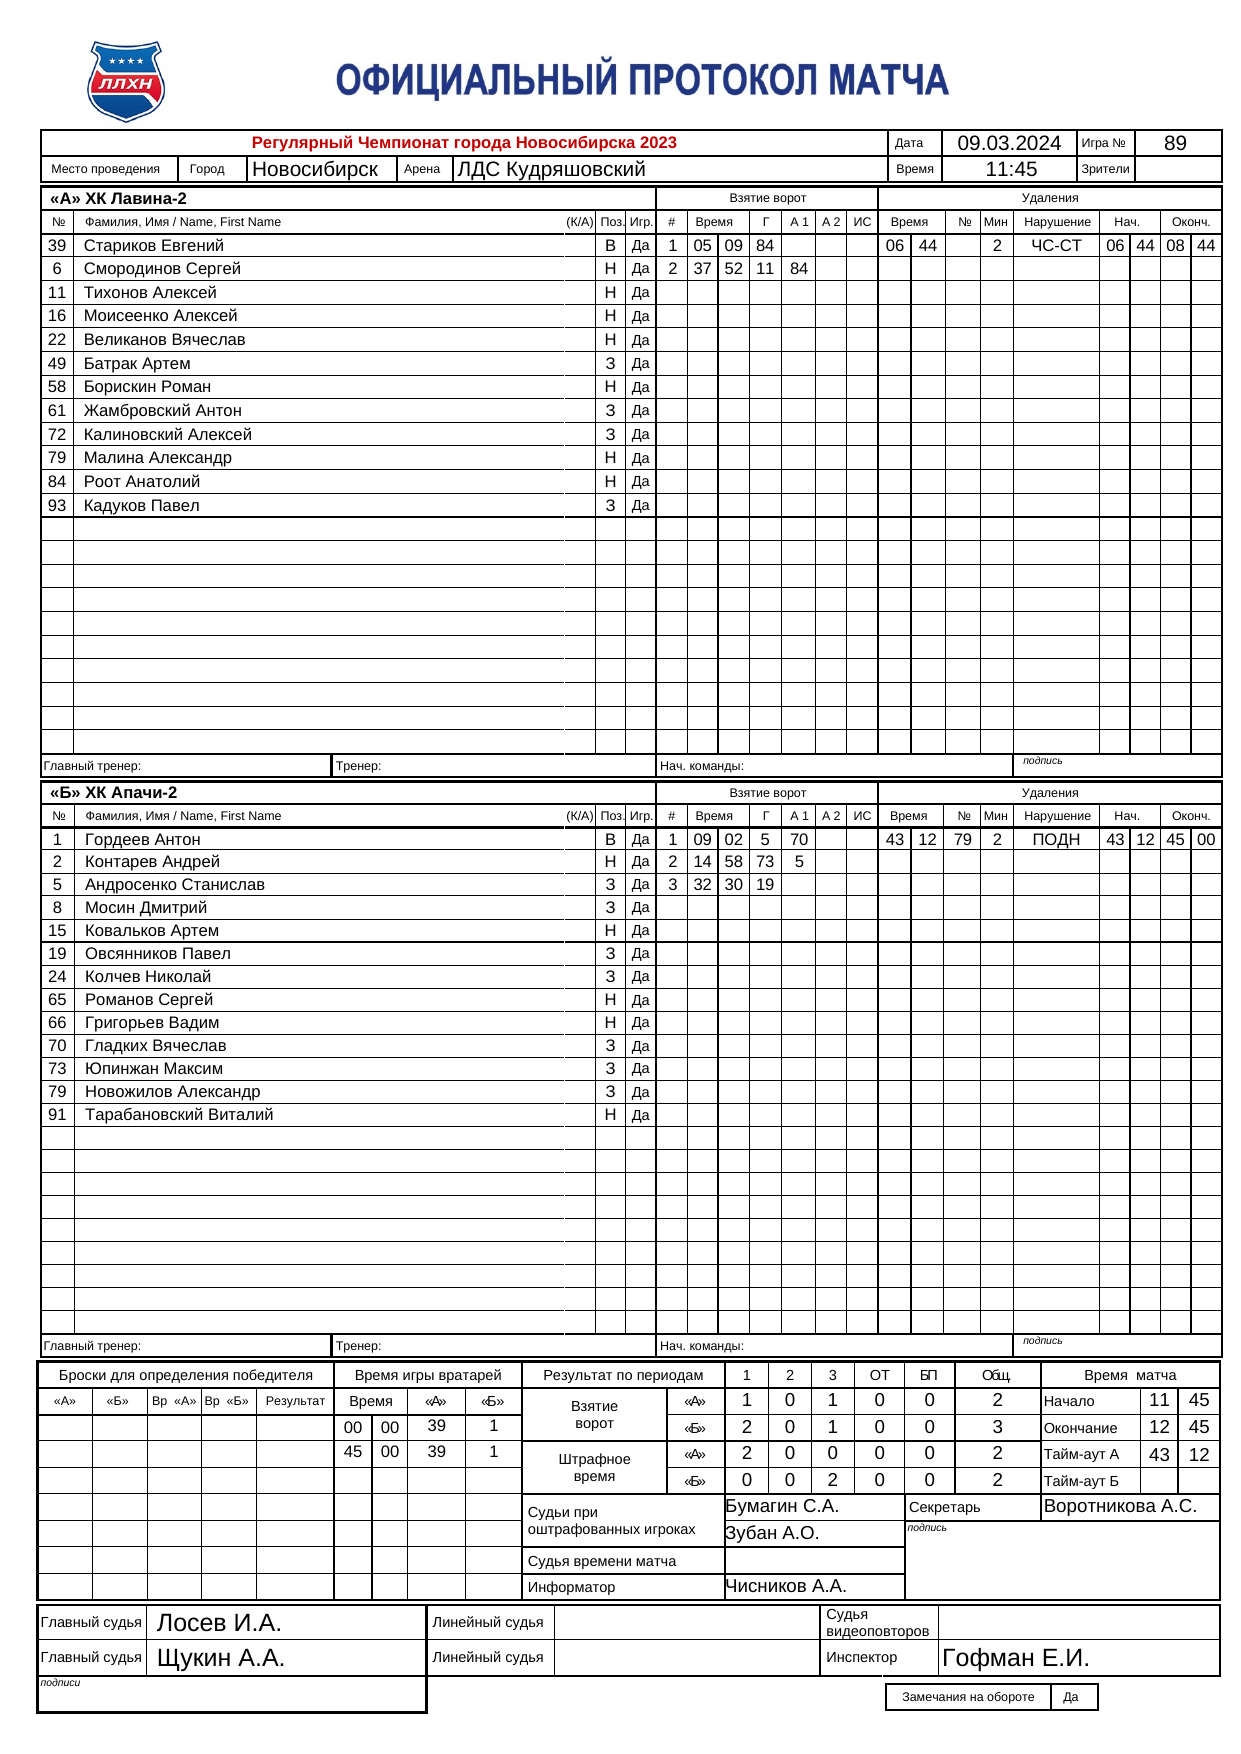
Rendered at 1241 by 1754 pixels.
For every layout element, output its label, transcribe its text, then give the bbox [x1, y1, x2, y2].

table_cell [944, 1058, 980, 1079]
table_cell [39, 1547, 92, 1573]
table_cell [879, 1035, 910, 1057]
table_cell Время [879, 805, 943, 826]
table_cell «Б» [668, 1415, 724, 1440]
table_cell [335, 1521, 371, 1546]
table_cell [688, 541, 717, 564]
table_cell [782, 730, 815, 753]
table_cell [946, 518, 980, 540]
table_cell «А» [668, 1442, 724, 1467]
table_header «А» ХК Лавина-2 [42, 188, 655, 209]
table_cell [750, 541, 781, 564]
table_cell [1161, 399, 1190, 422]
table_cell [847, 518, 877, 540]
table_cell [750, 1242, 781, 1264]
table_cell Штрафное время [523, 1442, 666, 1493]
table_cell З [596, 1058, 625, 1079]
table_cell «А» [39, 1389, 92, 1413]
table_cell [782, 588, 815, 611]
table_cell Н [596, 470, 625, 493]
table_cell [847, 659, 877, 682]
table_cell [750, 1058, 781, 1079]
table_cell [912, 966, 943, 987]
table_cell [1100, 257, 1129, 280]
table_cell [719, 1288, 749, 1310]
table_header Игра № [1078, 131, 1134, 155]
table_cell [719, 470, 749, 493]
table_cell Время [335, 1389, 407, 1413]
table_cell [565, 1311, 595, 1333]
table_cell [750, 588, 781, 611]
table_cell 0 [855, 1468, 904, 1493]
table_cell [1192, 281, 1221, 303]
table_cell [816, 494, 846, 516]
table_cell [981, 989, 1013, 1011]
table_cell [1161, 1104, 1190, 1126]
table_cell [847, 612, 877, 634]
table_cell [657, 1265, 687, 1287]
table_cell [981, 518, 1013, 540]
table_cell 1 [42, 829, 74, 849]
table_cell [912, 1104, 943, 1126]
table_cell [750, 1035, 781, 1057]
table_cell [1014, 446, 1099, 469]
table_cell 45 [1179, 1415, 1219, 1440]
table_cell [816, 352, 846, 374]
table_cell Стариков Евгений [74, 235, 564, 256]
table_cell [1192, 1173, 1221, 1195]
table_cell [1161, 683, 1190, 706]
table_cell [912, 874, 943, 895]
table_cell 12 [1131, 829, 1160, 849]
table_cell [1131, 1104, 1160, 1126]
table_cell [847, 257, 877, 280]
table_cell Мин [981, 805, 1013, 826]
table_cell [879, 874, 910, 895]
table_cell [782, 235, 815, 256]
table_cell 32 [688, 874, 717, 895]
table_cell [1100, 305, 1129, 327]
table_cell 09 [688, 829, 717, 849]
table_cell ЛДС Кудряшовский [454, 157, 887, 181]
table_cell 8 [42, 896, 74, 918]
table_cell [1131, 588, 1160, 611]
table_header Броски для определения победителя [39, 1363, 333, 1387]
table_cell [1100, 850, 1129, 872]
table_cell [75, 1288, 564, 1310]
table_cell ИС [847, 805, 877, 826]
table_cell [847, 1081, 877, 1103]
table_cell 2 [956, 1389, 1040, 1413]
table_cell 0 [905, 1442, 954, 1467]
table_cell [981, 659, 1013, 682]
table_cell [879, 541, 910, 564]
table_header Результат по периодам [523, 1363, 724, 1387]
table_cell [879, 1150, 910, 1172]
table_cell [1161, 376, 1190, 398]
table_cell [565, 659, 595, 682]
table_cell [257, 1494, 333, 1520]
table_cell [42, 1288, 74, 1310]
table_cell [981, 943, 1013, 964]
table_cell З [596, 1081, 625, 1103]
table_cell [148, 1521, 201, 1546]
table_cell [1161, 943, 1190, 964]
table_cell [1161, 612, 1190, 634]
table_cell [42, 1219, 74, 1241]
table_cell [1192, 1104, 1221, 1126]
table_cell [981, 612, 1013, 634]
table_cell 5 [750, 829, 781, 849]
table_cell [1131, 730, 1160, 753]
table_cell [1014, 518, 1099, 540]
table_cell [1161, 920, 1190, 941]
table_cell [257, 1468, 333, 1493]
table_cell [1014, 305, 1099, 327]
table_cell Тарабановский Виталий [75, 1104, 564, 1126]
table_cell [555, 1640, 819, 1675]
table_cell Да [626, 989, 655, 1011]
table_cell 0 [905, 1468, 954, 1493]
table_cell [1131, 1173, 1160, 1195]
table_cell [912, 659, 945, 682]
table_cell [782, 446, 815, 469]
table_cell [428, 1677, 882, 1711]
table_cell 1 [726, 1389, 768, 1413]
table_cell [750, 943, 781, 964]
table_cell [1100, 1035, 1129, 1057]
table_cell Н [596, 446, 625, 469]
table_cell «А» [408, 1389, 465, 1413]
table_cell [1131, 1127, 1160, 1149]
table_cell [202, 1416, 256, 1440]
table_cell [981, 1035, 1013, 1057]
table_cell [879, 1127, 910, 1149]
table_cell 1 [657, 829, 687, 849]
table_cell [1014, 707, 1099, 729]
table_cell [750, 518, 781, 540]
table_cell [1100, 1311, 1129, 1333]
table_cell [202, 1547, 256, 1573]
table_cell [565, 612, 595, 634]
table_cell [688, 1173, 717, 1195]
table_cell [1192, 1081, 1221, 1103]
table_cell [1192, 328, 1221, 351]
table_cell [42, 1127, 74, 1149]
table_cell [1161, 966, 1190, 987]
table_cell [847, 235, 877, 256]
table_cell [148, 1468, 201, 1493]
table_cell [719, 423, 749, 445]
table_cell А 1 [782, 211, 815, 233]
table_cell [847, 446, 877, 469]
table_cell [74, 518, 564, 540]
table_cell Да [626, 470, 655, 493]
table_cell [879, 518, 910, 540]
table_cell [719, 636, 749, 658]
table_cell [1161, 352, 1190, 374]
table_cell [657, 683, 687, 706]
table_cell [596, 707, 625, 729]
table_cell [782, 612, 815, 634]
table_cell [688, 1035, 717, 1057]
table_cell [1161, 874, 1190, 895]
table_cell [1014, 989, 1099, 1011]
table_cell [626, 730, 655, 753]
table_cell [879, 470, 910, 493]
table_cell [912, 257, 945, 280]
table_cell [750, 1173, 781, 1195]
table_cell [74, 707, 564, 729]
table_cell [944, 1173, 980, 1195]
table_cell [565, 565, 595, 587]
table_cell [750, 1012, 781, 1033]
table_cell 79 [42, 446, 73, 469]
table_cell 1 [657, 235, 687, 256]
table_cell [1014, 328, 1099, 351]
table_cell [626, 612, 655, 634]
table_cell 2 [956, 1442, 1040, 1467]
table_cell [688, 1012, 717, 1033]
table_cell «А» [668, 1389, 724, 1413]
table_cell [1161, 707, 1190, 729]
table_cell [688, 328, 717, 351]
table_cell [565, 829, 595, 849]
table_cell [912, 1219, 943, 1241]
table_cell Чисников А.А. [726, 1575, 904, 1599]
table_cell [944, 1104, 980, 1126]
table_cell [1161, 423, 1190, 445]
table_cell [626, 707, 655, 729]
table_cell [981, 896, 1013, 918]
table_cell 00 [373, 1441, 407, 1467]
table_cell [719, 1150, 749, 1172]
table_cell [816, 829, 846, 849]
table_cell [912, 281, 945, 303]
table_cell [1014, 1081, 1099, 1103]
table_cell [879, 1173, 910, 1195]
table_cell 72 [42, 423, 73, 445]
table_cell Да [626, 1104, 655, 1126]
table_cell Город [179, 157, 246, 181]
table_cell [1014, 612, 1099, 634]
table_cell [750, 1196, 781, 1218]
table_header 2 [769, 1363, 811, 1387]
table_cell [75, 1127, 564, 1149]
table_cell [1131, 636, 1160, 658]
table_cell [373, 1547, 407, 1573]
table_cell [1192, 896, 1221, 918]
table_cell [688, 943, 717, 964]
table_cell [879, 1196, 910, 1218]
table_cell [750, 920, 781, 941]
table_cell [912, 707, 945, 729]
table_cell [750, 1150, 781, 1172]
table_cell [657, 1196, 687, 1218]
table_cell [688, 612, 717, 634]
table_cell [565, 541, 595, 564]
table_cell [596, 1196, 625, 1218]
table_cell [719, 1242, 749, 1264]
table_cell [257, 1521, 333, 1546]
table_cell Нарушение [1014, 211, 1099, 233]
table_cell [596, 518, 625, 540]
table_cell [944, 920, 980, 941]
table_cell [1131, 423, 1160, 445]
table_cell [750, 1081, 781, 1103]
table_cell Вр «Б» [202, 1389, 256, 1413]
table_cell 30 [719, 874, 749, 895]
table_header 3 [812, 1363, 854, 1387]
table_cell [946, 352, 980, 374]
table_cell [1161, 1196, 1190, 1218]
table_cell [750, 305, 781, 327]
table_cell Г [750, 211, 781, 233]
table_cell [1014, 281, 1099, 303]
table_cell Андросенко Станислав [75, 874, 564, 895]
table_cell [719, 730, 749, 753]
table_cell [148, 1494, 201, 1520]
table_cell [946, 707, 980, 729]
table_cell [981, 1288, 1013, 1310]
table_cell [879, 281, 910, 303]
table_cell подпись [1014, 755, 1221, 776]
table_cell [1014, 966, 1099, 987]
table_cell [1161, 1127, 1190, 1149]
table_cell [93, 1574, 147, 1599]
table_cell Н [596, 305, 625, 327]
table_cell [596, 1311, 625, 1333]
table_cell [1100, 1173, 1129, 1195]
table_cell Да [626, 423, 655, 445]
table_cell [565, 1104, 595, 1126]
table_cell Да [626, 1035, 655, 1057]
table_cell [1100, 423, 1129, 445]
table_cell [847, 470, 877, 493]
table_cell А 2 [816, 805, 846, 826]
table_cell [657, 446, 687, 469]
table_cell [565, 1196, 595, 1218]
table_cell [408, 1521, 465, 1546]
table_cell [1192, 850, 1221, 872]
table_cell [879, 683, 910, 706]
table_cell [879, 1242, 910, 1264]
table_cell [719, 376, 749, 398]
table_cell Мин [981, 211, 1013, 233]
table_cell Тихонов Алексей [74, 281, 564, 303]
table_cell [782, 1311, 815, 1333]
table_cell [1192, 588, 1221, 611]
table_cell [688, 281, 717, 303]
table_cell [42, 612, 73, 634]
table_cell [981, 1219, 1013, 1241]
table_cell «Б» [93, 1389, 147, 1413]
table_cell [657, 1104, 687, 1126]
table_cell 73 [42, 1058, 74, 1079]
table_cell [750, 1265, 781, 1287]
table_cell [847, 829, 877, 849]
table_cell [816, 1081, 846, 1103]
table_cell Ковальков Артем [75, 920, 564, 941]
table_cell [1131, 1081, 1160, 1103]
table_cell [1136, 157, 1221, 181]
table_cell [1131, 612, 1160, 634]
table_cell [565, 235, 595, 256]
table_cell [657, 328, 687, 351]
table_cell Судья времени матча [523, 1548, 724, 1573]
table_cell 0 [905, 1415, 954, 1440]
table_cell [1014, 1288, 1099, 1310]
table_cell [688, 896, 717, 918]
table_cell [1161, 636, 1190, 658]
table_cell [816, 235, 846, 256]
table_cell [39, 1494, 92, 1520]
table_cell [750, 328, 781, 351]
table_cell [1100, 1012, 1129, 1033]
table_cell [1131, 352, 1160, 374]
table_cell Да [626, 1058, 655, 1079]
table_cell Да [626, 376, 655, 398]
table_cell [847, 1288, 877, 1310]
table_cell [657, 588, 687, 611]
table_cell [816, 1288, 846, 1310]
table_cell [981, 1311, 1013, 1333]
table_cell 93 [42, 494, 73, 516]
table_cell 12 [1179, 1441, 1219, 1467]
table_cell 11 [750, 257, 781, 280]
table_cell № [42, 211, 73, 233]
table_cell [816, 565, 846, 587]
table_cell [1100, 1127, 1129, 1149]
table_cell [1192, 1311, 1221, 1333]
table_cell Роот Анатолий [74, 470, 564, 493]
table_cell [688, 399, 717, 422]
table_cell В [596, 829, 625, 849]
table_cell [782, 541, 815, 564]
table_cell [912, 305, 945, 327]
table_cell [816, 1035, 846, 1057]
table_cell [847, 1311, 877, 1333]
table_cell [782, 707, 815, 729]
table_cell [688, 1311, 717, 1333]
table_cell [782, 920, 815, 941]
table_cell [847, 305, 877, 327]
table_cell [42, 1150, 74, 1172]
table_cell [1014, 1265, 1099, 1287]
table_cell [816, 399, 846, 422]
table_cell Судьи при оштрафованных игроках [523, 1495, 724, 1546]
table_cell [816, 874, 846, 895]
table_cell [626, 1219, 655, 1241]
table_cell Воротникова А.С. [1042, 1495, 1219, 1520]
table_cell [879, 1058, 910, 1079]
table_cell [657, 423, 687, 445]
table_cell [782, 1196, 815, 1218]
table_cell [565, 1035, 595, 1057]
table_cell [816, 850, 846, 872]
table_cell [74, 730, 564, 753]
table_cell [565, 896, 595, 918]
table_cell [565, 707, 595, 729]
table_cell Борискин Роман [74, 376, 564, 398]
table_header ОТ [855, 1363, 904, 1387]
table_cell [847, 399, 877, 422]
table_cell [1014, 1104, 1099, 1126]
table_cell 14 [688, 850, 717, 872]
table_cell [75, 1311, 564, 1333]
table_cell [750, 989, 781, 1011]
table_cell 3 [956, 1415, 1040, 1440]
table_cell Фамилия, Имя / Name, First Name [74, 211, 565, 233]
table_cell 49 [42, 352, 73, 374]
table_cell Да [626, 874, 655, 895]
table_cell [782, 1081, 815, 1103]
table_cell [912, 989, 943, 1011]
table_cell [1161, 1035, 1190, 1057]
table_cell [1131, 399, 1160, 422]
table_cell [1131, 446, 1160, 469]
table_cell [879, 730, 910, 753]
table_cell [981, 281, 1013, 303]
table_header Дата [889, 131, 941, 155]
table_cell [74, 683, 564, 706]
table_cell [1161, 1265, 1190, 1287]
table_cell [1192, 565, 1221, 587]
table_cell [1014, 896, 1099, 918]
table_cell [782, 1058, 815, 1079]
table_cell [879, 943, 910, 964]
table_cell [626, 1311, 655, 1333]
table_cell [944, 1081, 980, 1103]
table_cell [1100, 376, 1129, 398]
table_cell 70 [782, 829, 815, 849]
table_cell [408, 1468, 465, 1493]
table_cell [42, 659, 73, 682]
table_cell [39, 1574, 92, 1599]
table_cell [879, 1219, 910, 1241]
table_cell [912, 1242, 943, 1264]
table_cell Зрители [1078, 157, 1134, 181]
table_cell [1131, 989, 1160, 1011]
table_cell [1100, 328, 1129, 351]
table_cell [847, 636, 877, 658]
table_cell подписи [39, 1677, 425, 1711]
table_cell 84 [782, 257, 815, 280]
table_cell 1 [812, 1389, 854, 1413]
table_cell [148, 1441, 201, 1467]
table_cell Нач. команды: [657, 755, 1012, 776]
table_cell 11 [42, 281, 73, 303]
table_cell [565, 588, 595, 611]
table_cell [816, 1242, 846, 1264]
table_cell Гофман Е.И. [939, 1640, 1219, 1675]
table_cell [981, 683, 1013, 706]
table_cell [1161, 1311, 1190, 1333]
table_cell [782, 399, 815, 422]
table_cell [847, 1058, 877, 1079]
table_cell [816, 1150, 846, 1172]
table_cell [912, 423, 945, 445]
table_cell [565, 943, 595, 964]
table_cell [565, 636, 595, 658]
table_cell [750, 376, 781, 398]
table_cell [879, 446, 910, 469]
table_cell [847, 920, 877, 941]
table_cell [816, 588, 846, 611]
table_cell 2 [42, 850, 74, 872]
table_cell [688, 494, 717, 516]
table_cell [750, 1288, 781, 1310]
table_cell [912, 1012, 943, 1033]
table_cell [1100, 730, 1129, 753]
table_cell [816, 730, 846, 753]
table_cell 44 [1131, 235, 1160, 256]
table_cell [847, 850, 877, 872]
table_cell [981, 1012, 1013, 1033]
table_cell [596, 1288, 625, 1310]
table_cell [719, 1265, 749, 1287]
table_cell 65 [42, 989, 74, 1011]
table_cell [565, 874, 595, 895]
table_cell [750, 1219, 781, 1241]
table_cell [93, 1521, 147, 1546]
table_cell ИС [847, 211, 877, 233]
table_cell [657, 281, 687, 303]
table_cell [1100, 989, 1129, 1011]
table_cell [912, 1196, 943, 1218]
table_cell [981, 588, 1013, 611]
table_cell [1100, 494, 1129, 516]
table_cell А 1 [782, 805, 815, 826]
table_cell 06 [1100, 235, 1129, 256]
table_cell [596, 683, 625, 706]
table_cell [657, 541, 687, 564]
table_cell [1192, 376, 1221, 398]
table_cell 05 [688, 235, 717, 256]
table_cell А 2 [816, 211, 846, 233]
table_cell [565, 376, 595, 398]
table_cell [782, 423, 815, 445]
table_cell [782, 683, 815, 706]
table_cell [944, 989, 980, 1011]
table_cell [1131, 1150, 1160, 1172]
table_cell [657, 707, 687, 729]
table_cell [657, 376, 687, 398]
table_cell [944, 966, 980, 987]
table_cell Арена [398, 157, 452, 181]
table_cell [1131, 850, 1160, 872]
table_cell [750, 659, 781, 682]
table_cell 19 [750, 874, 781, 895]
table_cell [782, 281, 815, 303]
table_cell Новожилов Александр [75, 1081, 564, 1103]
table_cell [946, 399, 980, 422]
table_cell [981, 446, 1013, 469]
table_cell [879, 989, 910, 1011]
table_cell 00 [373, 1416, 407, 1440]
table_cell [626, 565, 655, 587]
table_cell Главный судья [39, 1640, 146, 1675]
table_cell [912, 1265, 943, 1287]
table_cell № [946, 211, 980, 233]
table_cell [408, 1494, 465, 1520]
table_cell Нач. [1100, 211, 1160, 233]
table_cell Тренер: [333, 1335, 655, 1356]
table_cell [879, 636, 910, 658]
table_cell [946, 541, 980, 564]
table_cell [373, 1494, 407, 1520]
table_cell [1014, 1196, 1099, 1218]
table_cell Лосев И.А. [147, 1606, 425, 1639]
table_cell [719, 565, 749, 587]
table_cell [782, 1150, 815, 1172]
table_cell [816, 612, 846, 634]
table_cell Да [626, 399, 655, 422]
table_cell 00 [335, 1416, 371, 1440]
table_cell [1014, 1219, 1099, 1241]
table_cell 22 [42, 328, 73, 351]
table_cell [816, 966, 846, 987]
table_cell Гладких Вячеслав [75, 1035, 564, 1057]
table_cell 2 [657, 257, 687, 280]
table_cell [1131, 1242, 1160, 1264]
table_cell [847, 376, 877, 398]
table_cell З [596, 423, 625, 445]
table_cell 00 [1192, 829, 1221, 849]
table_cell [626, 1173, 655, 1195]
table_cell 2 [812, 1468, 854, 1493]
table_cell [912, 636, 945, 658]
table_cell [1014, 683, 1099, 706]
table_cell [626, 1265, 655, 1287]
table_cell [879, 328, 910, 351]
table_cell Главный тренер: [42, 1335, 330, 1356]
table_cell [719, 966, 749, 987]
table_cell 58 [719, 850, 749, 872]
table_cell 79 [42, 1081, 74, 1103]
table_cell [750, 1311, 781, 1333]
table_cell [816, 1127, 846, 1149]
table_cell Н [596, 328, 625, 351]
table_cell [944, 1288, 980, 1310]
table_cell Романов Сергей [75, 989, 564, 1011]
table_cell [1192, 636, 1221, 658]
table_cell Да [626, 235, 655, 256]
table_cell 84 [42, 470, 73, 493]
table_cell [946, 305, 980, 327]
table_header Замечания на обороте [887, 1685, 1050, 1709]
table_cell [74, 659, 564, 682]
table_header 09.03.2024 [943, 131, 1076, 155]
table_cell [782, 1288, 815, 1310]
table_cell [981, 1081, 1013, 1103]
table_cell З [596, 399, 625, 422]
table_cell [1100, 518, 1129, 540]
table_cell [1099, 1682, 1220, 1711]
table_cell [912, 943, 943, 964]
table_cell [912, 470, 945, 493]
table_cell [42, 636, 73, 658]
table_cell [565, 1127, 595, 1149]
table_cell [565, 494, 595, 516]
table_cell [148, 1574, 201, 1599]
table_cell [750, 470, 781, 493]
table_cell [719, 989, 749, 1011]
table_cell [1192, 423, 1221, 445]
table_cell [688, 588, 717, 611]
table_cell [1014, 541, 1099, 564]
table_cell 1 [466, 1441, 521, 1467]
table_cell [42, 518, 73, 540]
table_cell [93, 1441, 147, 1467]
table_cell [688, 470, 717, 493]
table_cell [782, 352, 815, 374]
table_cell [1131, 683, 1160, 706]
table_cell [981, 1127, 1013, 1149]
table_header 1 [726, 1363, 768, 1387]
table_cell [335, 1574, 371, 1599]
table_cell 39 [42, 235, 73, 256]
table_cell [1161, 1242, 1190, 1264]
table_cell [408, 1574, 465, 1599]
table_cell [719, 1196, 749, 1218]
table_cell [688, 683, 717, 706]
table_cell Батрак Артем [74, 352, 564, 374]
table_cell [1100, 683, 1129, 706]
table_cell [42, 541, 73, 564]
table_cell Да [626, 352, 655, 374]
table_cell [847, 730, 877, 753]
table_cell [688, 636, 717, 658]
table_cell [657, 920, 687, 941]
table_cell 12 [1141, 1415, 1177, 1440]
table_cell [847, 874, 877, 895]
table_cell [879, 352, 910, 374]
table_cell [1192, 305, 1221, 327]
table_cell [1131, 518, 1160, 540]
table_cell [373, 1574, 407, 1599]
table_cell [939, 1606, 1219, 1639]
table_cell [1192, 1012, 1221, 1033]
table_cell [688, 518, 717, 540]
table_cell [719, 281, 749, 303]
table_cell [816, 423, 846, 445]
table_cell Да [626, 850, 655, 872]
table_cell [1131, 376, 1160, 398]
table_cell [466, 1547, 521, 1573]
table_cell [74, 636, 564, 658]
table_cell [1131, 257, 1160, 280]
table_cell Н [596, 1104, 625, 1126]
table_cell [1014, 1173, 1099, 1195]
table_cell [42, 1311, 74, 1333]
table_cell [1192, 1288, 1221, 1310]
table_cell [93, 1494, 147, 1520]
table_cell Оконч. [1161, 211, 1221, 233]
table_cell Нач. [1100, 805, 1160, 826]
table_cell [1014, 1058, 1099, 1079]
table_cell 0 [769, 1442, 811, 1467]
table_cell [1192, 494, 1221, 516]
table_cell [879, 1104, 910, 1126]
table_cell [750, 352, 781, 374]
table_cell [879, 1081, 910, 1103]
table_cell [1192, 1265, 1221, 1287]
table_cell Главный судья [39, 1606, 146, 1639]
table_cell подпись [1014, 1335, 1221, 1356]
table_cell Время [879, 211, 945, 233]
table_cell [1131, 707, 1160, 729]
table_cell [1161, 281, 1190, 303]
table_cell [1100, 565, 1129, 587]
table_cell [1131, 874, 1160, 895]
table_cell [847, 896, 877, 918]
table_cell Н [596, 1012, 625, 1033]
table_cell [912, 588, 945, 611]
table_cell [816, 707, 846, 729]
table_cell 84 [750, 235, 781, 256]
table_cell Фамилия, Имя / Name, First Name [75, 805, 565, 826]
table_cell [1161, 1012, 1190, 1033]
table_cell [1014, 850, 1099, 872]
table_cell 11:45 [943, 157, 1076, 181]
table_cell [750, 1127, 781, 1149]
table_cell [782, 659, 815, 682]
table_cell [847, 1242, 877, 1264]
table_cell [1014, 1035, 1099, 1057]
table_cell [657, 659, 687, 682]
table_cell [1192, 1219, 1221, 1241]
table_cell Время [688, 211, 749, 233]
table_cell [1100, 1265, 1129, 1287]
table_cell 0 [855, 1389, 904, 1413]
table_cell З [596, 943, 625, 964]
table_cell 1 [466, 1416, 521, 1440]
table_cell Щукин А.А. [147, 1640, 425, 1675]
table_cell [1161, 565, 1190, 587]
table_cell [912, 494, 945, 516]
table_cell [688, 1196, 717, 1218]
table_cell [202, 1574, 256, 1599]
table_cell [946, 423, 980, 445]
table_cell [565, 1219, 595, 1241]
table_cell З [596, 1035, 625, 1057]
table_cell [912, 683, 945, 706]
table_cell [1100, 1081, 1129, 1103]
table_cell [944, 1242, 980, 1264]
table_cell [257, 1416, 333, 1440]
table_cell [719, 612, 749, 634]
table_cell [912, 1150, 943, 1172]
table_cell [847, 1196, 877, 1218]
table_cell [626, 1150, 655, 1172]
table_cell [719, 1058, 749, 1079]
table_cell [688, 446, 717, 469]
table_cell [981, 730, 1013, 753]
table_cell [202, 1494, 256, 1520]
table_cell [565, 446, 595, 469]
table_cell [750, 966, 781, 987]
table_cell [1161, 1150, 1190, 1172]
table_cell [782, 896, 815, 918]
table_cell [946, 494, 980, 516]
table_cell [335, 1494, 371, 1520]
table_cell [1192, 399, 1221, 422]
table_cell [847, 541, 877, 564]
table_cell [981, 257, 1013, 280]
table_cell [42, 588, 73, 611]
table_cell [565, 1265, 595, 1287]
table_cell З [596, 494, 625, 516]
table_cell Гордеев Антон [75, 829, 564, 849]
table_cell [944, 1196, 980, 1218]
table_cell [879, 920, 910, 941]
table_cell [944, 943, 980, 964]
table_cell [816, 1196, 846, 1218]
table_cell Да [626, 1012, 655, 1033]
table_cell [981, 565, 1013, 587]
table_cell [1161, 659, 1190, 682]
table_cell [912, 399, 945, 422]
table_cell [1100, 588, 1129, 611]
table_cell 19 [42, 943, 74, 964]
table_cell [782, 328, 815, 351]
table_cell [719, 352, 749, 374]
table_cell [912, 446, 945, 469]
table_cell [42, 1265, 74, 1287]
table_cell [719, 896, 749, 918]
table_cell [565, 730, 595, 753]
table_cell [1192, 446, 1221, 469]
table_cell [1131, 1058, 1160, 1079]
table_cell 0 [769, 1389, 811, 1413]
table_cell [1192, 659, 1221, 682]
table_cell [1014, 565, 1099, 587]
table_cell 39 [408, 1441, 465, 1467]
table_cell [565, 1242, 595, 1264]
table_cell [944, 1012, 980, 1033]
table_cell [1161, 1288, 1190, 1310]
table_cell [750, 446, 781, 469]
table_cell [719, 518, 749, 540]
table_cell [39, 1441, 92, 1467]
table_cell [1100, 636, 1129, 658]
table_cell [879, 850, 910, 872]
table_cell [1161, 850, 1190, 872]
table_cell [719, 588, 749, 611]
table_cell [1014, 399, 1099, 422]
table_cell [782, 565, 815, 587]
table_cell [688, 352, 717, 374]
table_cell [847, 352, 877, 374]
table_cell [782, 305, 815, 327]
table_cell Да [626, 896, 655, 918]
table_cell [1192, 966, 1221, 987]
table_cell 70 [42, 1035, 74, 1057]
picture [5, 28, 1179, 129]
table_cell [657, 966, 687, 987]
table_cell [74, 565, 564, 587]
table_cell 0 [905, 1389, 954, 1413]
table_cell 15 [42, 920, 74, 941]
table_cell 2 [726, 1415, 768, 1440]
table_cell [1161, 896, 1190, 918]
table_header БП [905, 1363, 954, 1387]
table_cell [75, 1150, 564, 1172]
table_cell [565, 1173, 595, 1195]
table_header Взятие ворот [657, 783, 877, 803]
table_cell 12 [912, 829, 943, 849]
table_cell Тайм-аут Б [1042, 1468, 1140, 1493]
table_cell [565, 683, 595, 706]
table_cell [466, 1521, 521, 1546]
table_cell Г [750, 805, 781, 826]
table_cell З [596, 874, 625, 895]
table_cell [466, 1574, 521, 1599]
table_cell [912, 730, 945, 753]
table_cell 45 [335, 1441, 371, 1467]
table_cell [75, 1265, 564, 1287]
table_cell Линейный судья [428, 1640, 554, 1675]
table_cell [816, 1012, 846, 1033]
table_cell [688, 989, 717, 1011]
table_cell [596, 612, 625, 634]
table_cell [565, 281, 595, 303]
table_cell 2 [981, 235, 1013, 256]
table_cell [946, 588, 980, 611]
table_cell [981, 470, 1013, 493]
table_cell [1161, 518, 1190, 540]
table_cell Н [596, 989, 625, 1011]
table_cell [944, 1219, 980, 1241]
table_cell [657, 989, 687, 1011]
table_cell [719, 1081, 749, 1103]
table_cell Жамбровский Антон [74, 399, 564, 422]
table_cell [879, 376, 910, 398]
table_cell [93, 1547, 147, 1573]
table_cell [782, 376, 815, 398]
table_cell Оконч. [1161, 805, 1221, 826]
table_cell Время [889, 157, 941, 181]
table_cell [1192, 257, 1221, 280]
table_cell [1192, 683, 1221, 706]
table_cell [750, 707, 781, 729]
table_cell [782, 1035, 815, 1057]
table_cell [596, 730, 625, 753]
table_cell [750, 683, 781, 706]
table_cell [596, 659, 625, 682]
table_cell [688, 1058, 717, 1079]
table_cell [981, 399, 1013, 422]
table_cell Место проведения [42, 157, 177, 181]
table_cell [719, 328, 749, 351]
table_cell [596, 565, 625, 587]
table_cell [565, 920, 595, 941]
table_cell Юпинжан Максим [75, 1058, 564, 1079]
table_cell [750, 565, 781, 587]
table_cell Время [688, 805, 749, 826]
table_cell Судья видеоповторов [821, 1606, 938, 1639]
table_cell [1100, 281, 1129, 303]
table_cell [1014, 376, 1099, 398]
table_cell [847, 1219, 877, 1241]
table_cell [879, 305, 910, 327]
table_cell [1161, 305, 1190, 327]
table_cell [847, 943, 877, 964]
table_cell [1100, 399, 1129, 422]
table_cell [719, 399, 749, 422]
table_cell [912, 1173, 943, 1195]
table_header Да [1052, 1685, 1097, 1709]
table_cell [1192, 920, 1221, 941]
table_cell [626, 636, 655, 658]
table_cell [688, 966, 717, 987]
table_cell [847, 966, 877, 987]
table_cell [688, 1104, 717, 1126]
table_cell [148, 1416, 201, 1440]
table_cell [879, 966, 910, 987]
table_cell [719, 1035, 749, 1057]
table_cell [1100, 1288, 1129, 1310]
table_cell [782, 1104, 815, 1126]
table_cell [1161, 494, 1190, 516]
table_cell [1161, 257, 1190, 280]
table_cell [1192, 1242, 1221, 1264]
table_cell Колчев Николай [75, 966, 564, 987]
table_cell [1014, 730, 1099, 753]
table_cell Нарушение [1014, 805, 1099, 826]
table_cell [1192, 730, 1221, 753]
table_cell [782, 1242, 815, 1264]
table_cell [1014, 943, 1099, 964]
table_cell [657, 730, 687, 753]
table_cell [981, 494, 1013, 516]
table_cell [847, 1104, 877, 1126]
table_cell 2 [726, 1442, 768, 1467]
table_cell 45 [1161, 829, 1190, 849]
table_cell [782, 943, 815, 964]
table_cell [373, 1468, 407, 1493]
table_cell [782, 518, 815, 540]
table_cell [1014, 636, 1099, 658]
table_cell [626, 1288, 655, 1310]
table_cell [626, 588, 655, 611]
table_cell [657, 352, 687, 374]
table_cell [946, 257, 980, 280]
table_cell [719, 1219, 749, 1241]
table_cell [1100, 612, 1129, 634]
table_cell [74, 541, 564, 564]
table_cell [688, 1288, 717, 1310]
table_cell [719, 659, 749, 682]
table_cell [847, 1035, 877, 1057]
table_cell [1161, 989, 1190, 1011]
table_cell [981, 966, 1013, 987]
table_cell [782, 874, 815, 895]
table_cell [981, 1150, 1013, 1172]
table_cell [816, 636, 846, 658]
table_cell [657, 1242, 687, 1264]
table_cell [816, 1173, 846, 1195]
table_cell [1100, 1219, 1129, 1241]
table_cell [847, 423, 877, 445]
table_cell [565, 518, 595, 540]
table_cell [750, 896, 781, 918]
table_cell 0 [812, 1442, 854, 1467]
table_cell [596, 1173, 625, 1195]
table_cell [750, 612, 781, 634]
table_cell [1131, 1311, 1160, 1333]
table_cell [981, 1104, 1013, 1126]
table_cell [946, 328, 980, 351]
table_cell [946, 683, 980, 706]
table_cell [596, 588, 625, 611]
table_cell [257, 1441, 333, 1467]
table_cell Да [626, 494, 655, 516]
table_cell [657, 305, 687, 327]
table_cell [847, 1012, 877, 1033]
table_cell [981, 850, 1013, 872]
table_cell [688, 920, 717, 941]
table_cell [1131, 1012, 1160, 1033]
table_header Взятие ворот [657, 188, 877, 209]
table_cell Главный тренер: [42, 755, 330, 776]
table_cell [912, 612, 945, 634]
table_cell [466, 1468, 521, 1493]
table_cell Да [626, 966, 655, 987]
table_cell [912, 565, 945, 587]
table_cell [657, 1150, 687, 1172]
table_cell № [42, 805, 74, 826]
table_cell [1100, 446, 1129, 469]
table_cell [75, 1242, 564, 1264]
table_cell [1014, 1150, 1099, 1172]
table_cell [42, 730, 73, 753]
table_cell Начало [1042, 1389, 1140, 1413]
table_cell [946, 470, 980, 493]
table_cell [719, 446, 749, 469]
table_header Удаления [879, 188, 1221, 209]
table_cell [750, 636, 781, 658]
table_cell [981, 874, 1013, 895]
table_cell (К/А) [565, 805, 595, 826]
table_cell 73 [750, 850, 781, 872]
table_cell [93, 1468, 147, 1493]
table_cell 24 [42, 966, 74, 987]
table_cell [816, 989, 846, 1011]
table_cell Контарев Андрей [75, 850, 564, 872]
table_cell 16 [42, 305, 73, 327]
table_cell 37 [688, 257, 717, 280]
table_cell [816, 1058, 846, 1079]
table_cell Мосин Дмитрий [75, 896, 564, 918]
table_cell Да [626, 943, 655, 964]
table_cell [75, 1219, 564, 1241]
table_cell [1131, 1196, 1160, 1218]
table_cell [1014, 1242, 1099, 1264]
table_cell [1192, 874, 1221, 895]
table_cell [1100, 707, 1129, 729]
table_cell [1100, 541, 1129, 564]
table_cell № [944, 805, 980, 826]
table_cell [719, 707, 749, 729]
table_cell 5 [782, 850, 815, 872]
table_cell [726, 1548, 904, 1573]
table_cell Окончание [1042, 1415, 1140, 1440]
table_cell Малина Александр [74, 446, 564, 469]
table_cell [657, 1288, 687, 1310]
table_cell Зубан А.О. [726, 1521, 904, 1546]
table_cell [42, 1242, 74, 1264]
table_cell [981, 1265, 1013, 1287]
table_cell [688, 730, 717, 753]
table_cell [879, 257, 910, 280]
table_cell [1131, 328, 1160, 351]
table_cell Тренер: [333, 755, 655, 776]
table_cell [1141, 1468, 1177, 1493]
table_cell [816, 1311, 846, 1333]
table_cell [750, 399, 781, 422]
table_cell [879, 659, 910, 682]
table_cell [565, 352, 595, 374]
table_cell [1192, 541, 1221, 564]
table_cell [944, 1311, 980, 1333]
table_cell Инспектор [821, 1640, 938, 1675]
table_cell 08 [1161, 235, 1190, 256]
table_cell [879, 399, 910, 422]
table_cell «Б» [668, 1468, 724, 1493]
table_cell подпись [906, 1522, 1219, 1599]
table_cell [981, 541, 1013, 564]
table_cell [879, 1288, 910, 1310]
table_cell [719, 541, 749, 564]
table_cell Да [626, 1081, 655, 1103]
table_cell [1192, 1150, 1221, 1172]
table_cell 66 [42, 1012, 74, 1033]
table_cell [202, 1468, 256, 1493]
table_cell [1161, 446, 1190, 469]
table_cell [912, 1127, 943, 1149]
table_cell [719, 1311, 749, 1333]
table_cell [912, 328, 945, 351]
table_cell [1100, 352, 1129, 374]
table_cell [879, 1265, 910, 1287]
table_cell 52 [719, 257, 749, 280]
table_cell [202, 1441, 256, 1467]
table_cell [816, 281, 846, 303]
table_header Удаления [879, 783, 1221, 803]
table_cell [565, 305, 595, 327]
table_cell [847, 328, 877, 351]
table_cell [816, 446, 846, 469]
table_cell [408, 1547, 465, 1573]
table_cell З [596, 896, 625, 918]
table_cell [688, 376, 717, 398]
table_cell [1014, 920, 1099, 941]
table_cell [782, 966, 815, 987]
table_cell З [596, 966, 625, 987]
table_cell [847, 1265, 877, 1287]
table_cell 45 [1179, 1389, 1219, 1413]
table_cell [1192, 1035, 1221, 1057]
table_cell [944, 1150, 980, 1172]
table_cell [1014, 588, 1099, 611]
table_cell [782, 1173, 815, 1195]
table_cell 1 [812, 1415, 854, 1440]
table_cell [1100, 470, 1129, 493]
table_cell [1131, 659, 1160, 682]
table_cell [1131, 1265, 1160, 1287]
table_cell [879, 1311, 910, 1333]
table_cell [565, 989, 595, 1011]
table_cell Поз. [596, 805, 625, 826]
table_cell [596, 636, 625, 658]
table_cell [626, 541, 655, 564]
table_cell Н [596, 376, 625, 398]
table_cell 0 [726, 1468, 768, 1493]
table_cell [657, 470, 687, 493]
table_cell [750, 730, 781, 753]
table_cell [688, 1127, 717, 1149]
table_cell 61 [42, 399, 73, 422]
table_cell [565, 257, 595, 280]
table_cell [596, 1242, 625, 1264]
table_cell [912, 352, 945, 374]
table_cell [1192, 707, 1221, 729]
table_cell [626, 1242, 655, 1264]
table_cell «Б » [466, 1389, 521, 1413]
table_cell [1192, 1058, 1221, 1079]
table_cell [555, 1606, 819, 1639]
table_cell [657, 565, 687, 587]
table_cell [657, 1311, 687, 1333]
table_cell [1100, 1104, 1129, 1126]
table_cell [1192, 1196, 1221, 1218]
table_cell [688, 707, 717, 729]
table_cell [912, 1058, 943, 1079]
table_cell [565, 850, 595, 872]
table_cell [782, 636, 815, 658]
table_cell 44 [1192, 235, 1221, 256]
table_cell [75, 1173, 564, 1195]
table_cell [1014, 874, 1099, 895]
table_cell [1131, 305, 1160, 327]
table_cell [688, 1242, 717, 1264]
table_cell [981, 920, 1013, 941]
table_cell Н [596, 257, 625, 280]
table_cell [1161, 470, 1190, 493]
table_cell [816, 257, 846, 280]
table_cell (К/А) [565, 211, 595, 233]
table_cell [719, 494, 749, 516]
table_cell [946, 235, 980, 256]
table_cell [1161, 1058, 1190, 1079]
table_cell [879, 896, 910, 918]
table_cell [847, 1173, 877, 1195]
table_cell Новосибирск [248, 157, 396, 181]
table_cell [1131, 281, 1160, 303]
table_cell [816, 1219, 846, 1241]
table_cell [39, 1468, 92, 1493]
table_cell [626, 1196, 655, 1218]
table_cell [816, 659, 846, 682]
table_cell Результат [257, 1389, 333, 1413]
table_cell [816, 518, 846, 540]
table_cell [981, 305, 1013, 327]
table_cell [1100, 966, 1129, 987]
table_cell [1100, 874, 1129, 895]
table_cell [816, 541, 846, 564]
table_cell 58 [42, 376, 73, 398]
table_cell Да [626, 257, 655, 280]
table_cell [946, 281, 980, 303]
table_cell [946, 636, 980, 658]
table_cell [657, 896, 687, 918]
table_cell [879, 1012, 910, 1033]
table_cell 44 [912, 235, 945, 256]
table_cell [816, 470, 846, 493]
table_cell [1100, 1242, 1129, 1264]
table_cell [565, 1012, 595, 1033]
table_cell [1161, 541, 1190, 564]
table_cell [1100, 920, 1129, 941]
table_cell Да [626, 281, 655, 303]
table_cell [981, 328, 1013, 351]
table_cell Григорьев Вадим [75, 1012, 564, 1033]
table_header 89 [1136, 131, 1221, 155]
table_cell [981, 707, 1013, 729]
table_cell Да [626, 829, 655, 849]
table_cell [1100, 896, 1129, 918]
table_cell [657, 612, 687, 634]
table_cell [946, 612, 980, 634]
table_cell Да [626, 920, 655, 941]
table_header Время игры вратарей [335, 1363, 521, 1387]
table_cell [816, 683, 846, 706]
table_cell Да [626, 305, 655, 327]
table_cell [1131, 1219, 1160, 1241]
table_cell 79 [944, 829, 980, 849]
table_cell [879, 612, 910, 634]
table_cell [847, 683, 877, 706]
table_cell [688, 1081, 717, 1103]
table_cell [257, 1547, 333, 1573]
table_cell [1161, 1219, 1190, 1241]
table_cell [816, 896, 846, 918]
table_cell [1161, 730, 1190, 753]
table_cell [719, 920, 749, 941]
table_cell [565, 423, 595, 445]
table_cell [1131, 920, 1160, 941]
table_cell [657, 1219, 687, 1241]
table_cell 0 [855, 1442, 904, 1467]
table_cell [688, 1265, 717, 1287]
table_cell [596, 1150, 625, 1172]
table_cell [1131, 1035, 1160, 1057]
table_cell # [657, 805, 687, 826]
table_cell [1131, 896, 1160, 918]
table_cell [657, 399, 687, 422]
table_cell 02 [719, 829, 749, 849]
table_cell 91 [42, 1104, 74, 1126]
table_cell [816, 1104, 846, 1126]
table_cell [847, 565, 877, 587]
table_cell [565, 399, 595, 422]
table_cell [688, 565, 717, 587]
table_cell [1192, 612, 1221, 634]
table_cell Великанов Вячеслав [74, 328, 564, 351]
table_cell [688, 1150, 717, 1172]
table_cell [1014, 423, 1099, 445]
table_cell [1014, 494, 1099, 516]
table_cell [946, 730, 980, 753]
table_cell [883, 1677, 1220, 1681]
table_cell [944, 1265, 980, 1287]
table_cell [1192, 989, 1221, 1011]
table_cell [657, 1081, 687, 1103]
table_cell [782, 1219, 815, 1241]
table_cell [944, 1127, 980, 1149]
table_cell [719, 305, 749, 327]
table_cell [596, 1219, 625, 1241]
table_cell [719, 1104, 749, 1126]
table_cell [879, 588, 910, 611]
table_cell [1179, 1468, 1219, 1493]
table_cell В [596, 235, 625, 256]
table_cell [981, 352, 1013, 374]
table_cell Вр «А» [148, 1389, 201, 1413]
table_cell [373, 1521, 407, 1546]
table_cell [626, 1127, 655, 1149]
table_cell 43 [879, 829, 910, 849]
table_cell 0 [769, 1415, 811, 1440]
table_cell [847, 707, 877, 729]
table_cell [1131, 470, 1160, 493]
table_cell [1100, 1196, 1129, 1218]
table_cell [847, 494, 877, 516]
table_cell [596, 1265, 625, 1287]
table_cell [202, 1521, 256, 1546]
table_cell [1131, 494, 1160, 516]
table_cell [719, 1173, 749, 1195]
table_cell [750, 281, 781, 303]
table_cell [335, 1547, 371, 1573]
table_cell Н [596, 281, 625, 303]
table_cell [657, 1173, 687, 1195]
table_cell [42, 707, 73, 729]
table_cell [93, 1416, 147, 1440]
table_cell [39, 1521, 92, 1546]
table_cell 39 [408, 1416, 465, 1440]
table_cell [847, 1127, 877, 1149]
table_cell 2 [981, 829, 1013, 849]
table_cell [1100, 1150, 1129, 1172]
table_cell 2 [657, 850, 687, 872]
table_cell [782, 470, 815, 493]
table_cell [565, 328, 595, 351]
table_cell [626, 683, 655, 706]
table_cell 11 [1141, 1389, 1177, 1413]
table_cell [657, 518, 687, 540]
table_cell [657, 1058, 687, 1079]
table_cell [565, 1288, 595, 1310]
table_cell [565, 1081, 595, 1103]
table_cell Поз. [596, 211, 625, 233]
table_cell [1192, 1127, 1221, 1149]
table_cell [912, 1288, 943, 1310]
table_cell [1014, 1012, 1099, 1033]
table_cell [1161, 1081, 1190, 1103]
table_header Регулярный Чемпионат города Новосибирска 2023 [42, 131, 887, 155]
table_cell [912, 1081, 943, 1103]
table_header «Б» ХК Апачи-2 [42, 783, 655, 803]
table_cell [847, 588, 877, 611]
table_cell [74, 612, 564, 634]
table_cell [1161, 1173, 1190, 1195]
table_cell [816, 305, 846, 327]
table_cell [257, 1574, 333, 1599]
table_cell 43 [1100, 829, 1129, 849]
table_cell Овсянников Павел [75, 943, 564, 964]
table_cell Калиновский Алексей [74, 423, 564, 445]
table_cell [1131, 1288, 1160, 1310]
table_cell [1131, 541, 1160, 564]
table_cell [1014, 257, 1099, 280]
table_cell [657, 1012, 687, 1033]
table_cell 3 [657, 874, 687, 895]
table_cell [782, 1012, 815, 1033]
table_cell [688, 659, 717, 682]
table_cell [912, 376, 945, 398]
table_cell [912, 518, 945, 540]
table_cell [981, 1196, 1013, 1218]
table_cell [1014, 470, 1099, 493]
table_header Время матча [1042, 1363, 1219, 1387]
table_cell [1131, 966, 1160, 987]
table_cell 43 [1141, 1441, 1177, 1467]
table_cell [981, 376, 1013, 398]
table_cell [1192, 518, 1221, 540]
table_cell [657, 943, 687, 964]
table_cell [946, 565, 980, 587]
table_cell [39, 1416, 92, 1440]
table_cell [1100, 943, 1129, 964]
table_cell [847, 281, 877, 303]
table_cell [782, 989, 815, 1011]
table_cell [782, 494, 815, 516]
table_cell [1131, 943, 1160, 964]
table_cell ПОДН [1014, 829, 1099, 849]
table_cell [912, 1311, 943, 1333]
table_cell [719, 683, 749, 706]
table_cell [148, 1547, 201, 1573]
table_cell [981, 1058, 1013, 1079]
table_cell [42, 1173, 74, 1195]
table_cell 0 [769, 1468, 811, 1493]
table_cell [626, 518, 655, 540]
table_cell [847, 989, 877, 1011]
table_cell [912, 920, 943, 941]
table_cell 06 [879, 235, 910, 256]
table_cell Взятие ворот [523, 1389, 666, 1440]
table_cell [657, 1127, 687, 1149]
table_cell [944, 1035, 980, 1057]
table_cell [912, 850, 943, 872]
table_cell Смородинов Сергей [74, 257, 564, 280]
table_cell [688, 423, 717, 445]
table_cell З [596, 352, 625, 374]
table_cell [879, 423, 910, 445]
table_cell [688, 305, 717, 327]
table_cell Да [626, 328, 655, 351]
table_cell [657, 1035, 687, 1057]
table_cell [750, 494, 781, 516]
table_cell [1192, 352, 1221, 374]
table_cell [75, 1196, 564, 1218]
table_cell [565, 966, 595, 987]
table_cell [466, 1494, 521, 1520]
table_cell [1192, 470, 1221, 493]
table_cell Н [596, 920, 625, 941]
table_cell [782, 1127, 815, 1149]
table_cell Да [626, 446, 655, 469]
table_cell [946, 659, 980, 682]
table_cell [912, 1035, 943, 1057]
table_cell [1014, 1311, 1099, 1333]
table_cell [944, 874, 980, 895]
table_cell [596, 1127, 625, 1149]
table_cell [816, 376, 846, 398]
table_cell [944, 896, 980, 918]
table_cell [335, 1468, 371, 1493]
table_cell Игр. [626, 211, 655, 233]
table_cell [1161, 328, 1190, 351]
table_cell [816, 328, 846, 351]
table_cell [42, 683, 73, 706]
table_cell Линейный судья [428, 1606, 554, 1639]
table_cell Н [596, 850, 625, 872]
table_cell [782, 1265, 815, 1287]
table_cell [719, 1127, 749, 1149]
table_cell [847, 1150, 877, 1172]
table_cell [912, 896, 943, 918]
table_cell [1192, 943, 1221, 964]
table_cell [688, 1219, 717, 1241]
table_cell 5 [42, 874, 74, 895]
table_cell 2 [956, 1468, 1040, 1493]
table_cell [1161, 588, 1190, 611]
table_cell [42, 1196, 74, 1218]
table_cell Бумагин С.А. [726, 1495, 904, 1520]
table_cell [879, 565, 910, 587]
table_cell Игр. [626, 805, 655, 826]
table_cell Моисеенко Алексей [74, 305, 564, 327]
table_cell [816, 920, 846, 941]
table_cell [816, 1265, 846, 1287]
table_cell [565, 1058, 595, 1079]
table_cell [912, 541, 945, 564]
table_cell [944, 850, 980, 872]
table_cell Секретарь [906, 1495, 1040, 1520]
table_cell 09 [719, 235, 749, 256]
table_cell [879, 707, 910, 729]
table_cell [981, 636, 1013, 658]
table_cell [816, 943, 846, 964]
table_cell # [657, 211, 687, 233]
table_cell Информатор [523, 1575, 724, 1599]
table_cell [946, 446, 980, 469]
table_header Общ. [956, 1363, 1040, 1387]
table_cell [1014, 659, 1099, 682]
table_cell [750, 423, 781, 445]
table_cell [1131, 565, 1160, 587]
table_cell [981, 1242, 1013, 1264]
table_cell [1100, 659, 1129, 682]
table_cell Нач. команды: [657, 1335, 1012, 1356]
table_cell [626, 659, 655, 682]
table_cell [719, 1012, 749, 1033]
table_cell [565, 470, 595, 493]
table_cell [657, 494, 687, 516]
table_cell Кадуков Павел [74, 494, 564, 516]
table_cell [1014, 352, 1099, 374]
table_cell [596, 541, 625, 564]
table_cell Тайм-аут А [1042, 1441, 1140, 1467]
table_cell [657, 636, 687, 658]
table_cell 6 [42, 257, 73, 280]
table_cell [981, 1173, 1013, 1195]
table_cell [565, 1150, 595, 1172]
table_cell 0 [855, 1415, 904, 1440]
table_cell [1014, 1127, 1099, 1149]
table_cell ЧС-СТ [1014, 235, 1099, 256]
table_cell [42, 565, 73, 587]
table_cell [879, 494, 910, 516]
table_cell [750, 1104, 781, 1126]
table_cell [946, 376, 980, 398]
table_cell [719, 943, 749, 964]
table_cell [981, 423, 1013, 445]
table_cell [1100, 1058, 1129, 1079]
table_cell [74, 588, 564, 611]
